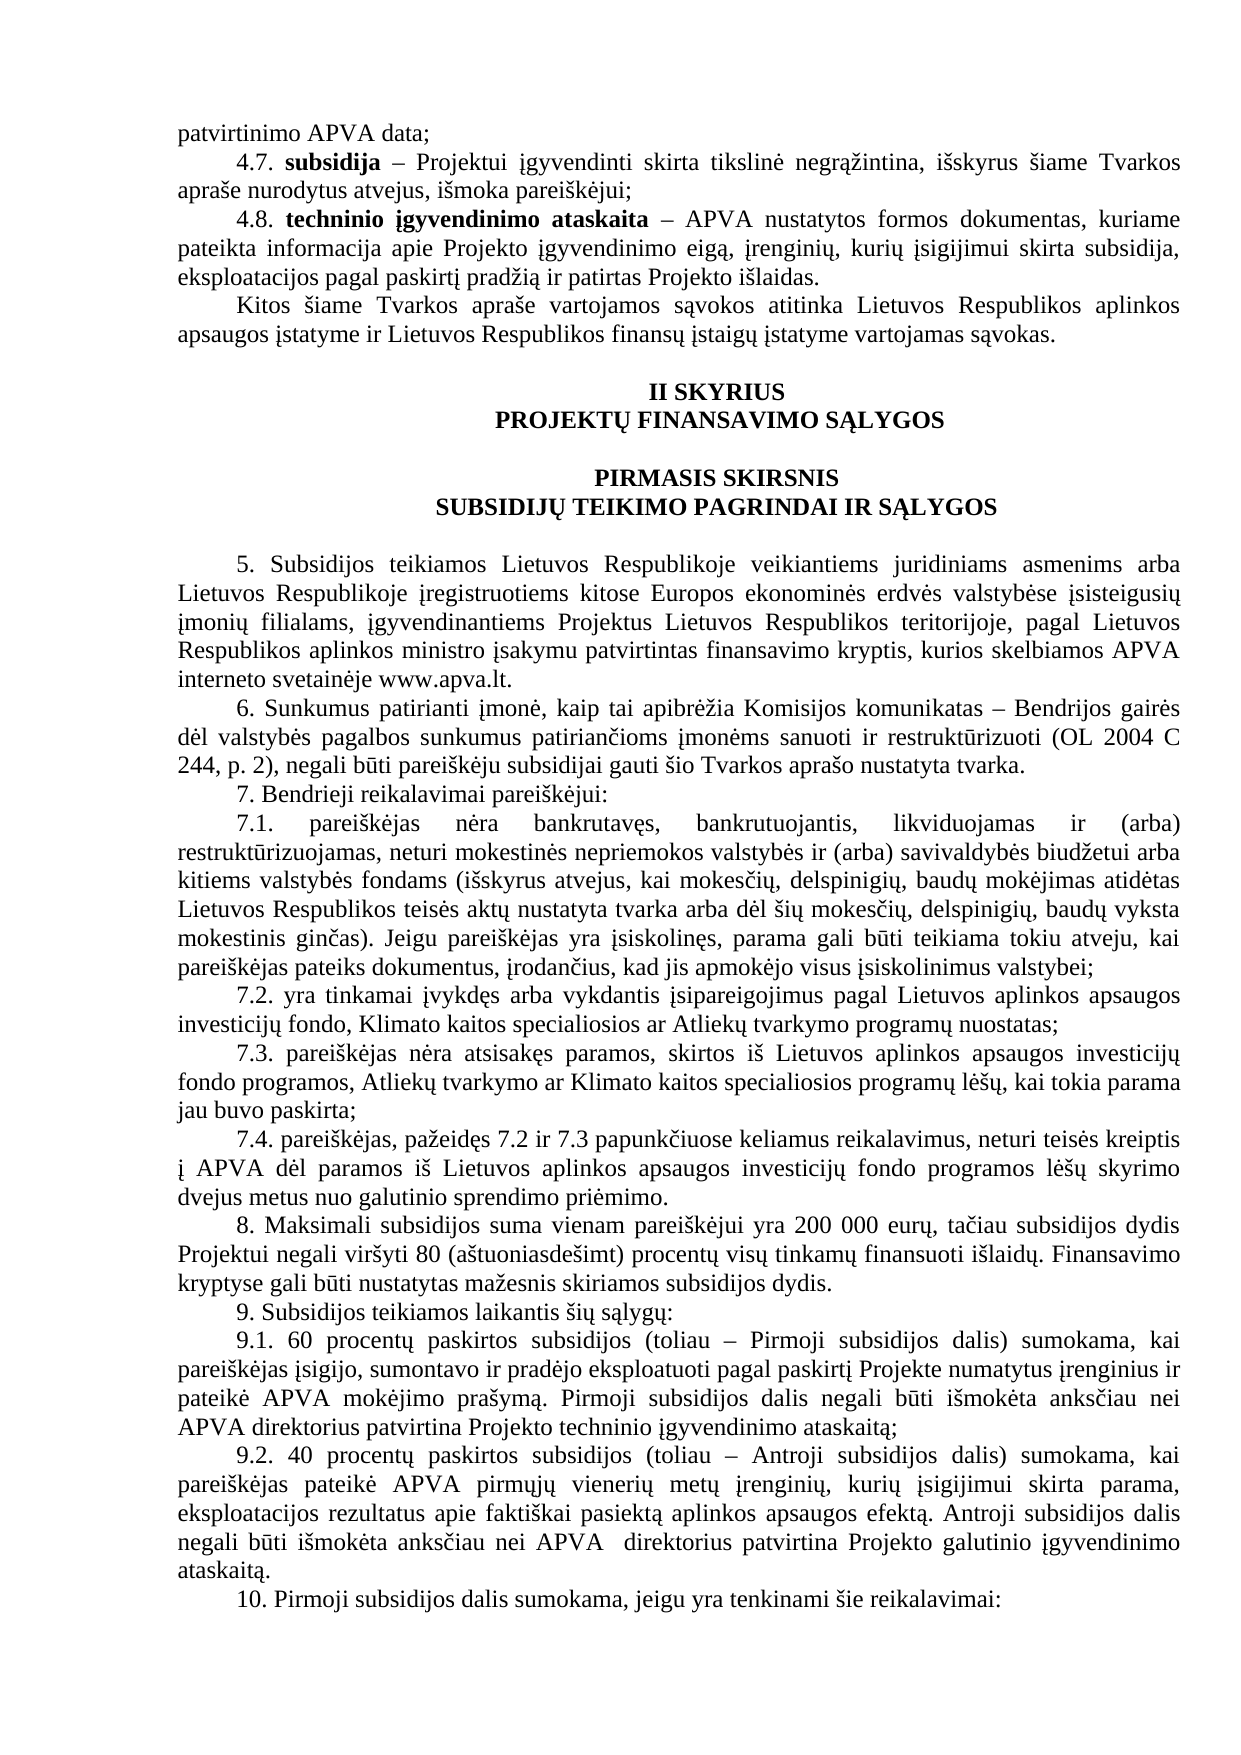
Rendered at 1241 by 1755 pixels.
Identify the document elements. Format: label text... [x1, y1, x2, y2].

text PIRMASIS SKIRSNIS [177, 463, 1181, 492]
text SUBSIDIJŲ TEIKIMO PAGRINDAI IR SĄLYGOS [177, 492, 1181, 521]
text II SKYRIUS [177, 377, 1181, 406]
text 9.2. 40 procentų paskirtos subsidijos (toliau – Antroji subsidijos dalis) sumokama, kai pareiškėjas pateikė APVA pirmųjų vienerių metų įrenginių, kurių įsigijimui skirta parama, eksploatacijos rezultatus apie faktiškai pasiektą aplinkos apsaugos efektą. Antroji subsidijos dalis negali būti išmokėta anksčiau nei APVA direktorius patvirtina Projekto galutinio įgyvendinimo ataskaitą. [177, 1441, 1181, 1584]
text 7. Bendrieji reikalavimai pareiškėjui: [177, 779, 1181, 808]
text 4.8. techninio įgyvendinimo ataskaita – APVA nustatytos formos dokumentas, kuriame pateikta informacija apie Projekto įgyvendinimo eigą, įrenginių, kurių įsigijimui skirta subsidija, eksploatacijos pagal paskirtį pradžią ir patirtas Projekto išlaidas. [177, 204, 1181, 291]
text 6. Sunkumus patirianti įmonė, kaip tai apibrėžia Komisijos komunikatas – Bendrijos gairės dėl valstybės pagalbos sunkumus patiriančioms įmonėms sanuoti ir restruktūrizuoti (OL 2004 C 244, p. 2), negali būti pareiškėju subsidijai gauti šio Tvarkos aprašo nustatyta tvarka. [177, 693, 1181, 779]
text 4.7. subsidija – Projektui įgyvendinti skirta tikslinė negrąžintina, išskyrus šiame Tvarkos apraše nurodytus atvejus, išmoka pareiškėjui; [177, 147, 1181, 204]
text Kitos šiame Tvarkos apraše vartojamos sąvokos atitinka Lietuvos Respublikos aplinkos apsaugos įstatyme ir Lietuvos Respublikos finansų įstaigų įstatyme vartojamas sąvokas. [177, 291, 1181, 348]
text 7.1. pareiškėjas nėra bankrutavęs, bankrutuojantis, likviduojamas ir (arba) restruktūrizuojamas, neturi mokestinės nepriemokos valstybės ir (arba) savivaldybės biudžetui arba kitiems valstybės fondams (išskyrus atvejus, kai mokesčių, delspinigių, baudų mokėjimas atidėtas Lietuvos Respublikos teisės aktų nustatyta tvarka arba dėl šių mokesčių, delspinigių, baudų vyksta mokestinis ginčas). Jeigu pareiškėjas yra įsiskolinęs, parama gali būti teikiama tokiu atveju, kai pareiškėjas pateiks dokumentus, įrodančius, kad jis apmokėjo visus įsiskolinimus valstybei; [177, 808, 1181, 981]
text 5. Subsidijos teikiamos Lietuvos Respublikoje veikiantiems juridiniams asmenims arba Lietuvos Respublikoje įregistruotiems kitose Europos ekonominės erdvės valstybėse įsisteigusių įmonių filialams, įgyvendinantiems Projektus Lietuvos Respublikos teritorijoje, pagal Lietuvos Respublikos aplinkos ministro įsakymu patvirtintas finansavimo kryptis, kurios skelbiamos APVA interneto svetainėje www.apva.lt. [177, 549, 1181, 693]
text 7.2. yra tinkamai įvykdęs arba vykdantis įsipareigojimus pagal Lietuvos aplinkos apsaugos investicijų fondo, Klimato kaitos specialiosios ar Atliekų tvarkymo programų nuostatas; [177, 981, 1181, 1038]
text PROJEKTŲ FINANSAVIMO SĄLYGOS [177, 406, 1181, 434]
text 9. Subsidijos teikiamos laikantis šių sąlygų: [177, 1297, 1181, 1326]
text 8. Maksimali subsidijos suma vienam pareiškėjui yra 200 000 eurų, tačiau subsidijos dydis Projektui negali viršyti 80 (aštuoniasdešimt) procentų visų tinkamų finansuoti išlaidų. Finansavimo kryptyse gali būti nustatytas mažesnis skiriamos subsidijos dydis. [177, 1211, 1181, 1297]
text 9.1. 60 procentų paskirtos subsidijos (toliau – Pirmoji subsidijos dalis) sumokama, kai pareiškėjas įsigijo, sumontavo ir pradėjo eksploatuoti pagal paskirtį Projekte numatytus įrenginius ir pateikė APVA mokėjimo prašymą. Pirmoji subsidijos dalis negali būti išmokėta anksčiau nei APVA direktorius patvirtina Projekto techninio įgyvendinimo ataskaitą; [177, 1326, 1181, 1441]
text 7.4. pareiškėjas, pažeidęs 7.2 ir 7.3 papunkčiuose keliamus reikalavimus, neturi teisės kreiptis į APVA dėl paramos iš Lietuvos aplinkos apsaugos investicijų fondo programos lėšų skyrimo dvejus metus nuo galutinio sprendimo priėmimo. [177, 1124, 1181, 1211]
text 10. Pirmoji subsidijos dalis sumokama, jeigu yra tenkinami šie reikalavimai: [177, 1584, 1181, 1613]
text 7.3. pareiškėjas nėra atsisakęs paramos, skirtos iš Lietuvos aplinkos apsaugos investicijų fondo programos, Atliekų tvarkymo ar Klimato kaitos specialiosios programų lėšų, kai tokia parama jau buvo paskirta; [177, 1038, 1181, 1124]
text patvirtinimo APVA data; [177, 118, 1181, 147]
